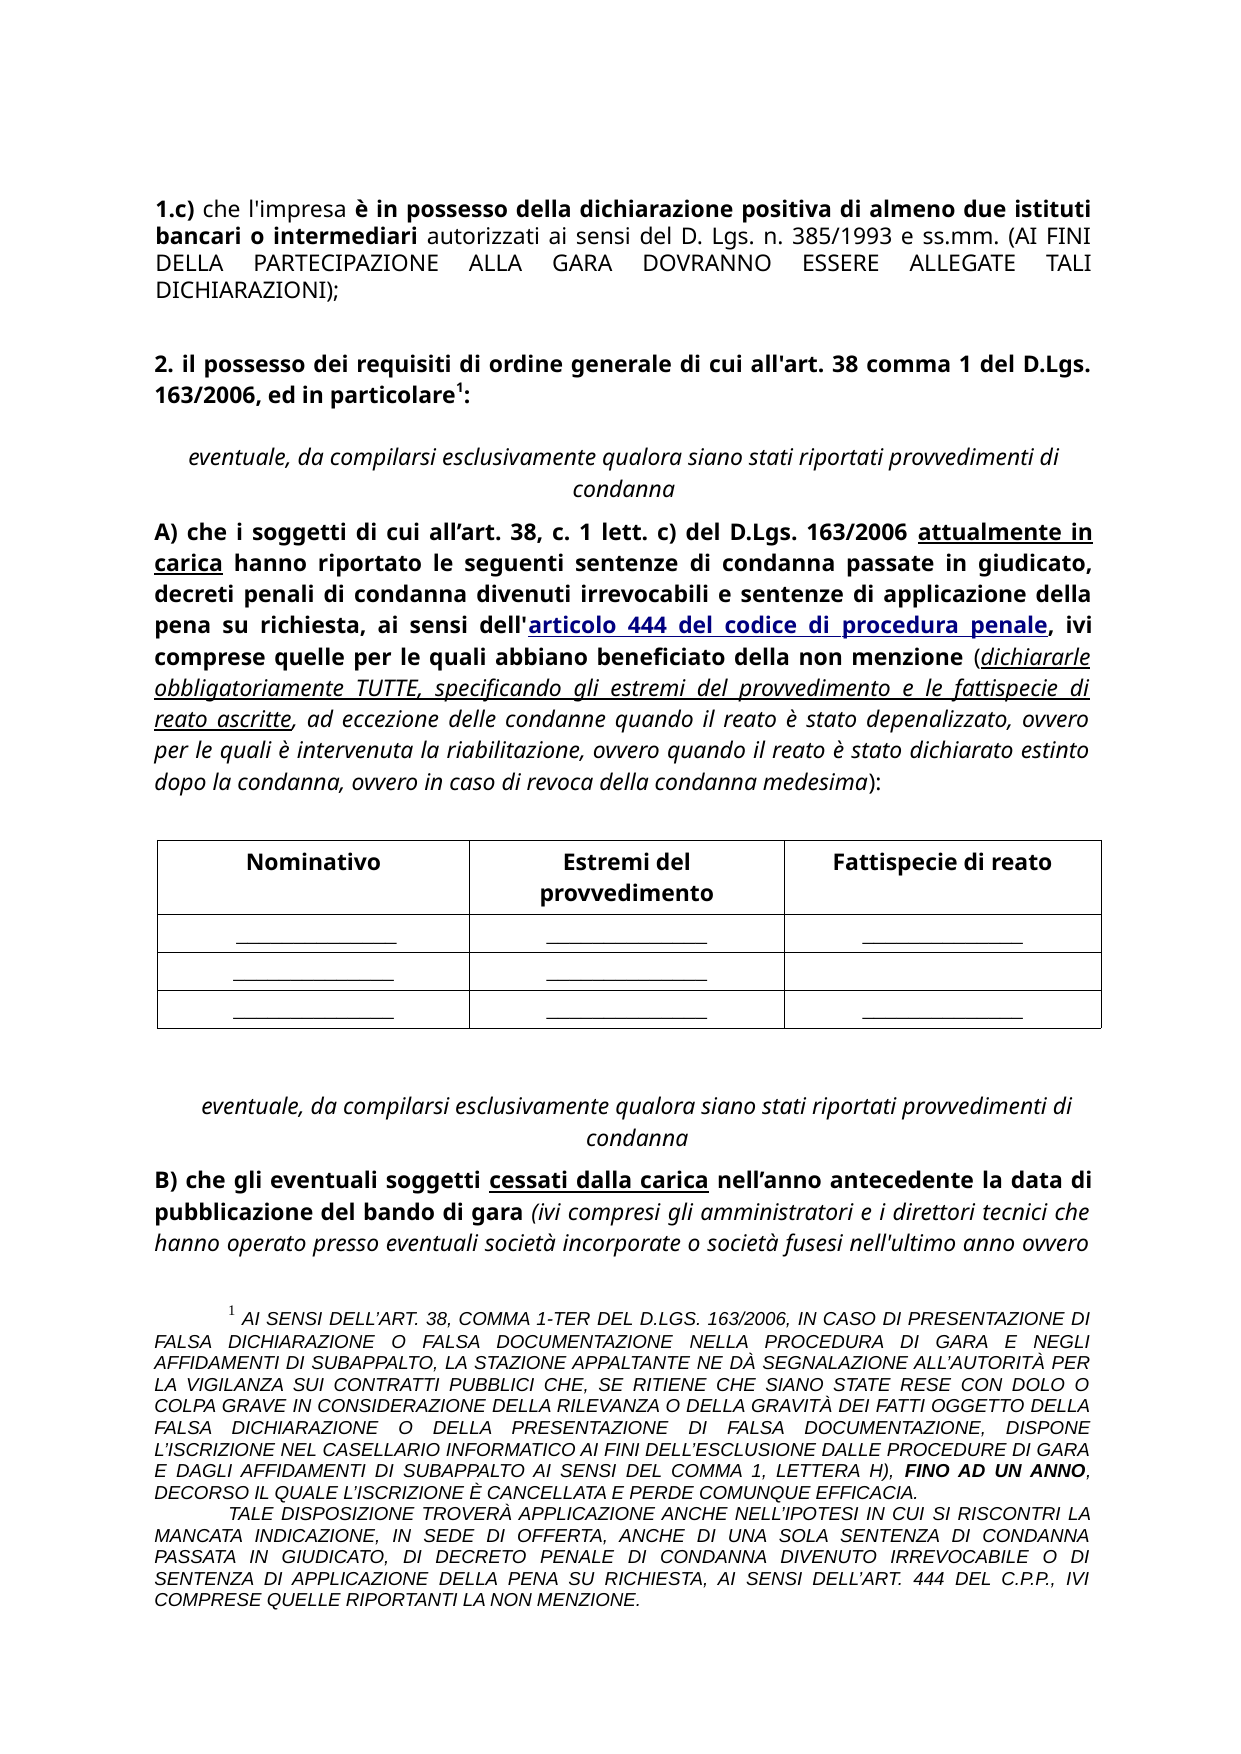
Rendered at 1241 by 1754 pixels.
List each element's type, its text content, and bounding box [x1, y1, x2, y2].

list TALE DISPOSIZIONE TROVERÀ APPLICAZIONE ANCHE NELL’IPOTESI IN CUI SI RISCONTRI LA MANCATA INDICAZIONE, IN SEDE DI OFFERTA, ANCHE DI UNA SOLA SENTENZA DI CONDANNA PASSATA IN GIUDICATO, DI DECRETO PENALE DI CONDANNA DIVENUTO IRREVOCABILE O DI SENTENZA DI APPLICAZIONE DELLA PENA SU RICHIESTA, AI SENSI DELL’ART. 444 DEL C.P.P., IVI COMPRESE QUELLE RIPORTANTI LA NON MENZIONE. [154, 1503, 1093, 1611]
table_cell ______________ [785, 991, 1101, 1028]
text eventuale, da compilarsi esclusivamente qualora siano stati riportati provvedimenti di condanna [157, 441, 1093, 504]
text eventuale, da compilarsi esclusivamente qualora siano stati riportati provvedimenti di condanna [184, 1090, 1093, 1153]
table_cell ______________ [158, 915, 469, 952]
table_cell ______________ [158, 953, 469, 990]
list A) che i soggetti di cui all’art. 38, c. 1 lett. c) del D.Lgs. 163/2006 attualmente in carica hanno riportato le seguenti sentenze di condanna passate in giudicato, decreti penali di condanna divenuti irrevocabili e sentenze di applicazione della pena su richiesta, ai sensi dell'articolo 444 del codice di procedura penale, ivi comprese quelle per le quali abbiano beneficiato della non menzione (dichiararle obbligatoriamente TUTTE, specificando gli estremi del provvedimento e le fattispecie di reato ascritte, ad eccezione delle condanne quando il reato è stato depenalizzato, ovvero per le quali è intervenuta la riabilitazione, ovvero quando il reato è stato dichiarato estinto dopo la condanna, ovvero in caso di revoca della condanna medesima): [154, 516, 1093, 797]
table_cell [785, 953, 1101, 990]
table_cell ______________ [158, 991, 469, 1028]
text B) che gli eventuali soggetti cessati dalla carica nell’anno antecedente la data di pubblicazione del bando di gara (ivi compresi gli amministratori e i direttori tecnici che hanno operato presso eventuali società incorporate o società fusesi nell'ultimo anno ovvero [154, 1164, 1093, 1258]
table_cell ______________ [785, 915, 1101, 952]
table_header Estremi del provvedimento [470, 841, 784, 914]
table_cell ______________ [470, 915, 784, 952]
list AI SENSI DELL’ART. 38, COMMA 1-TER DEL D.LGS. 163/2006, IN CASO DI PRESENTAZIONE DI FALSA DICHIARAZIONE O FALSA DOCUMENTAZIONE NELLA PROCEDURA DI GARA E NEGLI AFFIDAMENTI DI SUBAPPALTO, LA STAZIONE APPALTANTE NE DÀ SEGNALAZIONE ALL’AUTORITÀ PER LA VIGILANZA SUI CONTRATTI PUBBLICI CHE, SE RITIENE CHE SIANO STATE RESE CON DOLO O COLPA GRAVE IN CONSIDERAZIONE DELLA RILEVANZA O DELLA GRAVITÀ DEI FATTI OGGETTO DELLA FALSA DICHIARAZIONE O DELLA PRESENTAZIONE DI FALSA DOCUMENTAZIONE, DISPONE L’ISCRIZIONE NEL CASELLARIO INFORMATICO AI FINI DELL’ESCLUSIONE DALLE PROCEDURE DI GARA E DAGLI AFFIDAMENTI DI SUBAPPALTO AI SENSI DEL COMMA 1, LETTERA H), FINO AD UN ANNO, DECORSO IL QUALE L’ISCRIZIONE È CANCELLATA E PERDE COMUNQUE EFFICACIA. [154, 1302, 1093, 1503]
table_cell ______________ [470, 991, 784, 1028]
list 1.c) che l'impresa è in possesso della dichiarazione positiva di almeno due istituti bancari o intermediari autorizzati ai sensi del D. Lgs. n. 385/1993 e ss.mm. (AI FINI DELLA PARTECIPAZIONE ALLA GARA DOVRANNO ESSERE ALLEGATE TALI DICHIARAZIONI); [155, 196, 1093, 304]
table_header Nominativo [158, 841, 469, 914]
table_cell ______________ [470, 953, 784, 990]
list 2. il possesso dei requisiti di ordine generale di cui all'art. 38 comma 1 del D.Lgs. 163/2006, ed in particolare: [154, 347, 1093, 410]
table_header Fattispecie di reato [785, 841, 1101, 914]
